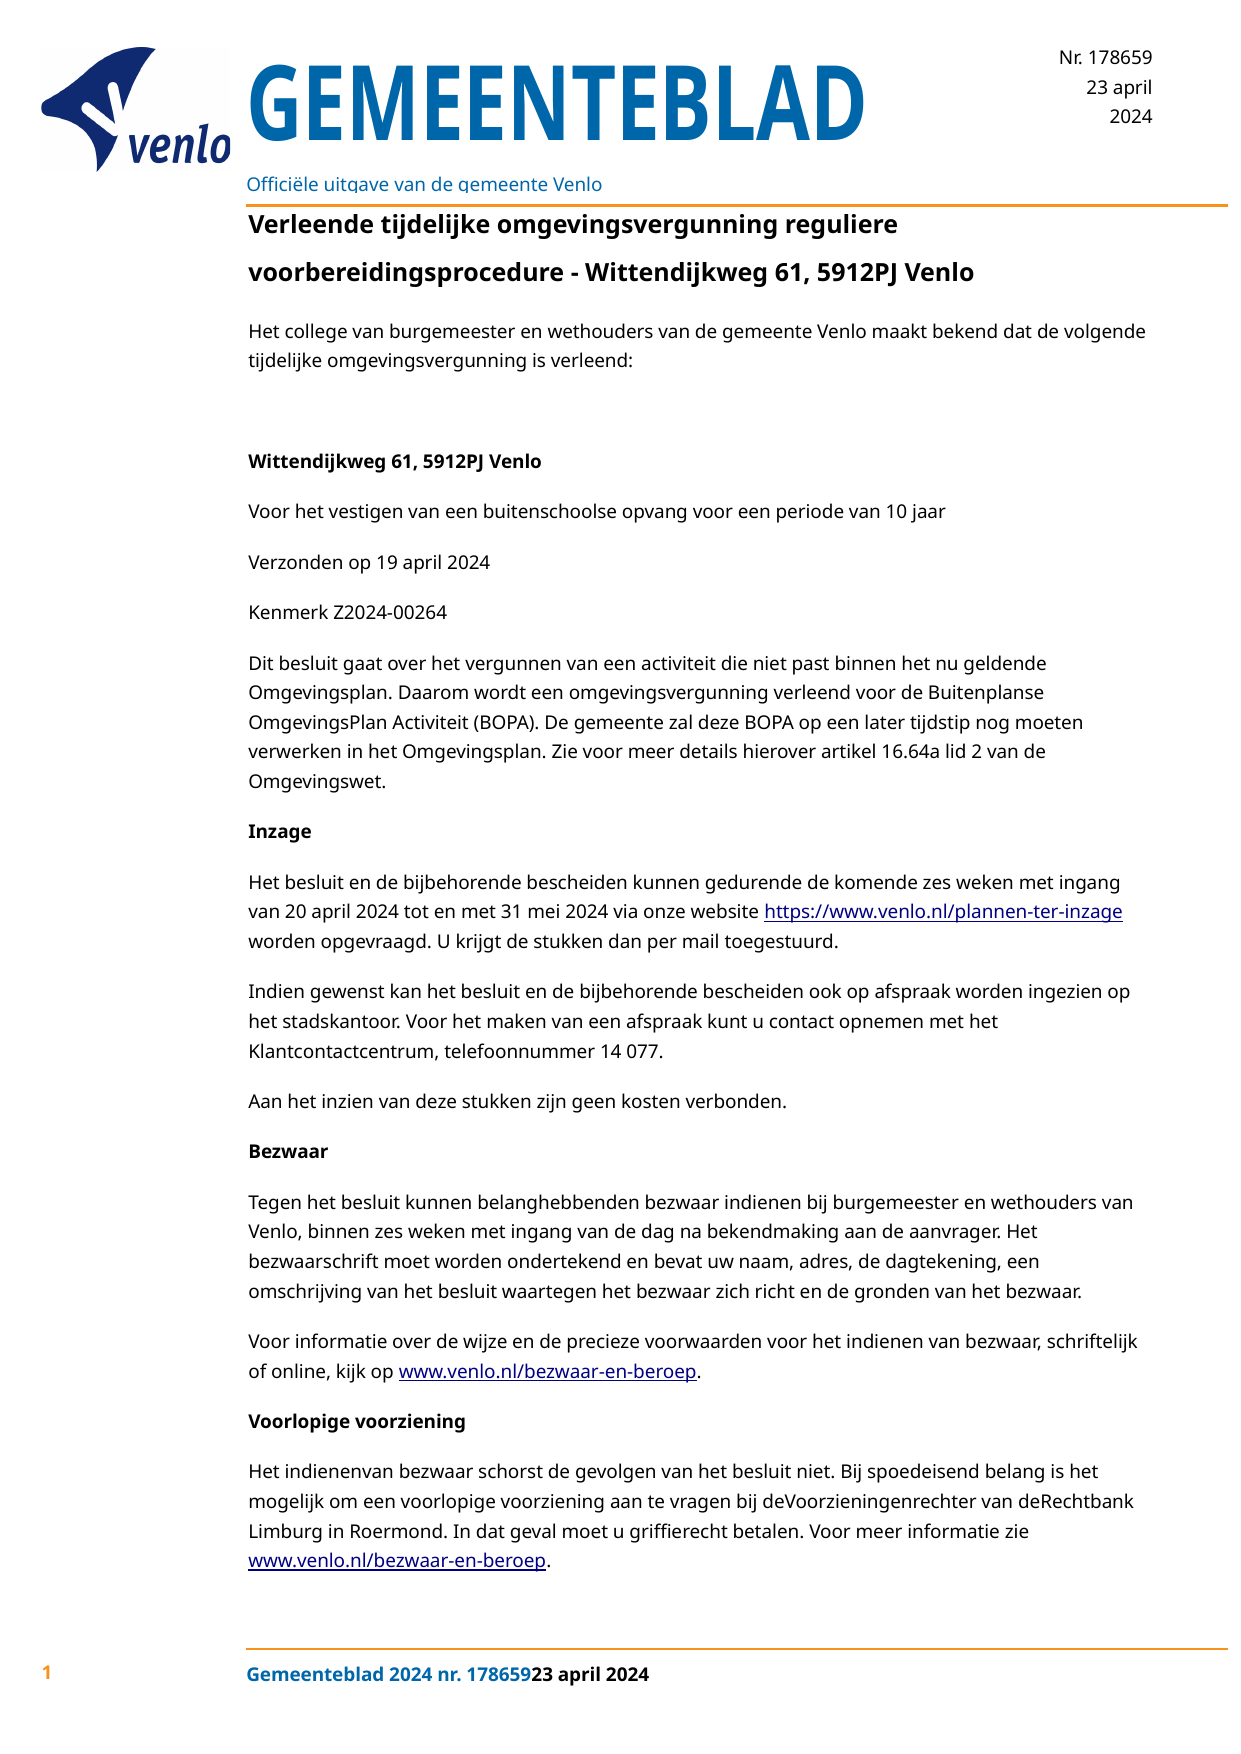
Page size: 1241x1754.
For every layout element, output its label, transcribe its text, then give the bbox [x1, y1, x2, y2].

text Het college van burgemeester en wethouders van de gemeente Venlo maakt bekend dat de volgende tijdelijke omgevingsvergunning is verleend: [248, 318, 1152, 373]
text Indien gewenst kan het besluit en de bijbehorende bescheiden ook op afspraak worden ingezien op het stadskantoor. Voor het maken van een afspraak kunt u contact opnemen met het Klantcontactcentrum, telefoonnummer 14 077. [248, 979, 1152, 1064]
text Bezwaar [248, 1139, 1152, 1164]
text Inzage [248, 819, 1152, 844]
text Wittendijkweg 61, 5912PJ Venlo [248, 448, 1152, 474]
text Tegen het besluit kunnen belanghebbenden bezwaar indienen bij burgemeester en wethouders van Venlo, binnen zes weken met ingang van de dag na bekendmaking aan de aanvrager. Het bezwaarschrift moet worden ondertekend en bevat uw naam, adres, de dagtekening, een omschrijving van het besluit waartegen het bezwaar zich richt en de gronden van het bezwaar. [248, 1189, 1152, 1304]
text Voor het vestigen van een buitenschoolse opvang voor een periode van 10 jaar [248, 499, 1152, 524]
text Verleende tijdelijke omgevingsvergunning reguliere voorbereidingsprocedure - Wittendijkweg 61, 5912PJ Venlo [248, 207, 1152, 288]
text Kenmerk Z2024-00264 [248, 599, 1152, 625]
text Verzonden op 19 april 2024 [248, 549, 1152, 575]
text Het besluit en de bijbehorende bescheiden kunnen gedurende de komende zes weken met ingang van 20 april 2024 tot en met 31 mei 2024 via onze website https://www.venlo.nl/plannen-ter-inzage worden opgevraagd. U krijgt de stukken dan per mail toegestuurd. [248, 869, 1152, 954]
text Voor informatie over de wijze en de precieze voorwaarden voor het indienen van bezwaar, schriftelijk of online, kijk op www.venlo.nl/bezwaar-en-beroep. [248, 1328, 1152, 1384]
text Dit besluit gaat over het vergunnen van een activiteit die niet past binnen het nu geldende Omgevingsplan. Daarom wordt een omgevingsvergunning verleend voor de Buitenplanse OmgevingsPlan Activiteit (BOPA). De gemeente zal deze BOPA op een later tijdstip nog moeten verwerken in het Omgevingsplan. Zie voor meer details hierover artikel 16.64a lid 2 van de Omgevingswet. [248, 650, 1152, 794]
text Aan het inzien van deze stukken zijn geen kosten verbonden. [248, 1088, 1152, 1114]
text Voorlopige voorziening [248, 1408, 1152, 1434]
text Het indienenvan bezwaar schorst de gevolgen van het besluit niet. Bij spoedeisend belang is het mogelijk om een voorlopige voorziening aan te vragen bij deVoorzieningenrechter van deRechtbank Limburg in Roermond. In dat geval moet u griffierecht betalen. Voor meer informatie zie www.venlo.nl/bezwaar-en-beroep. [248, 1459, 1152, 1573]
picture [41, 47, 231, 172]
